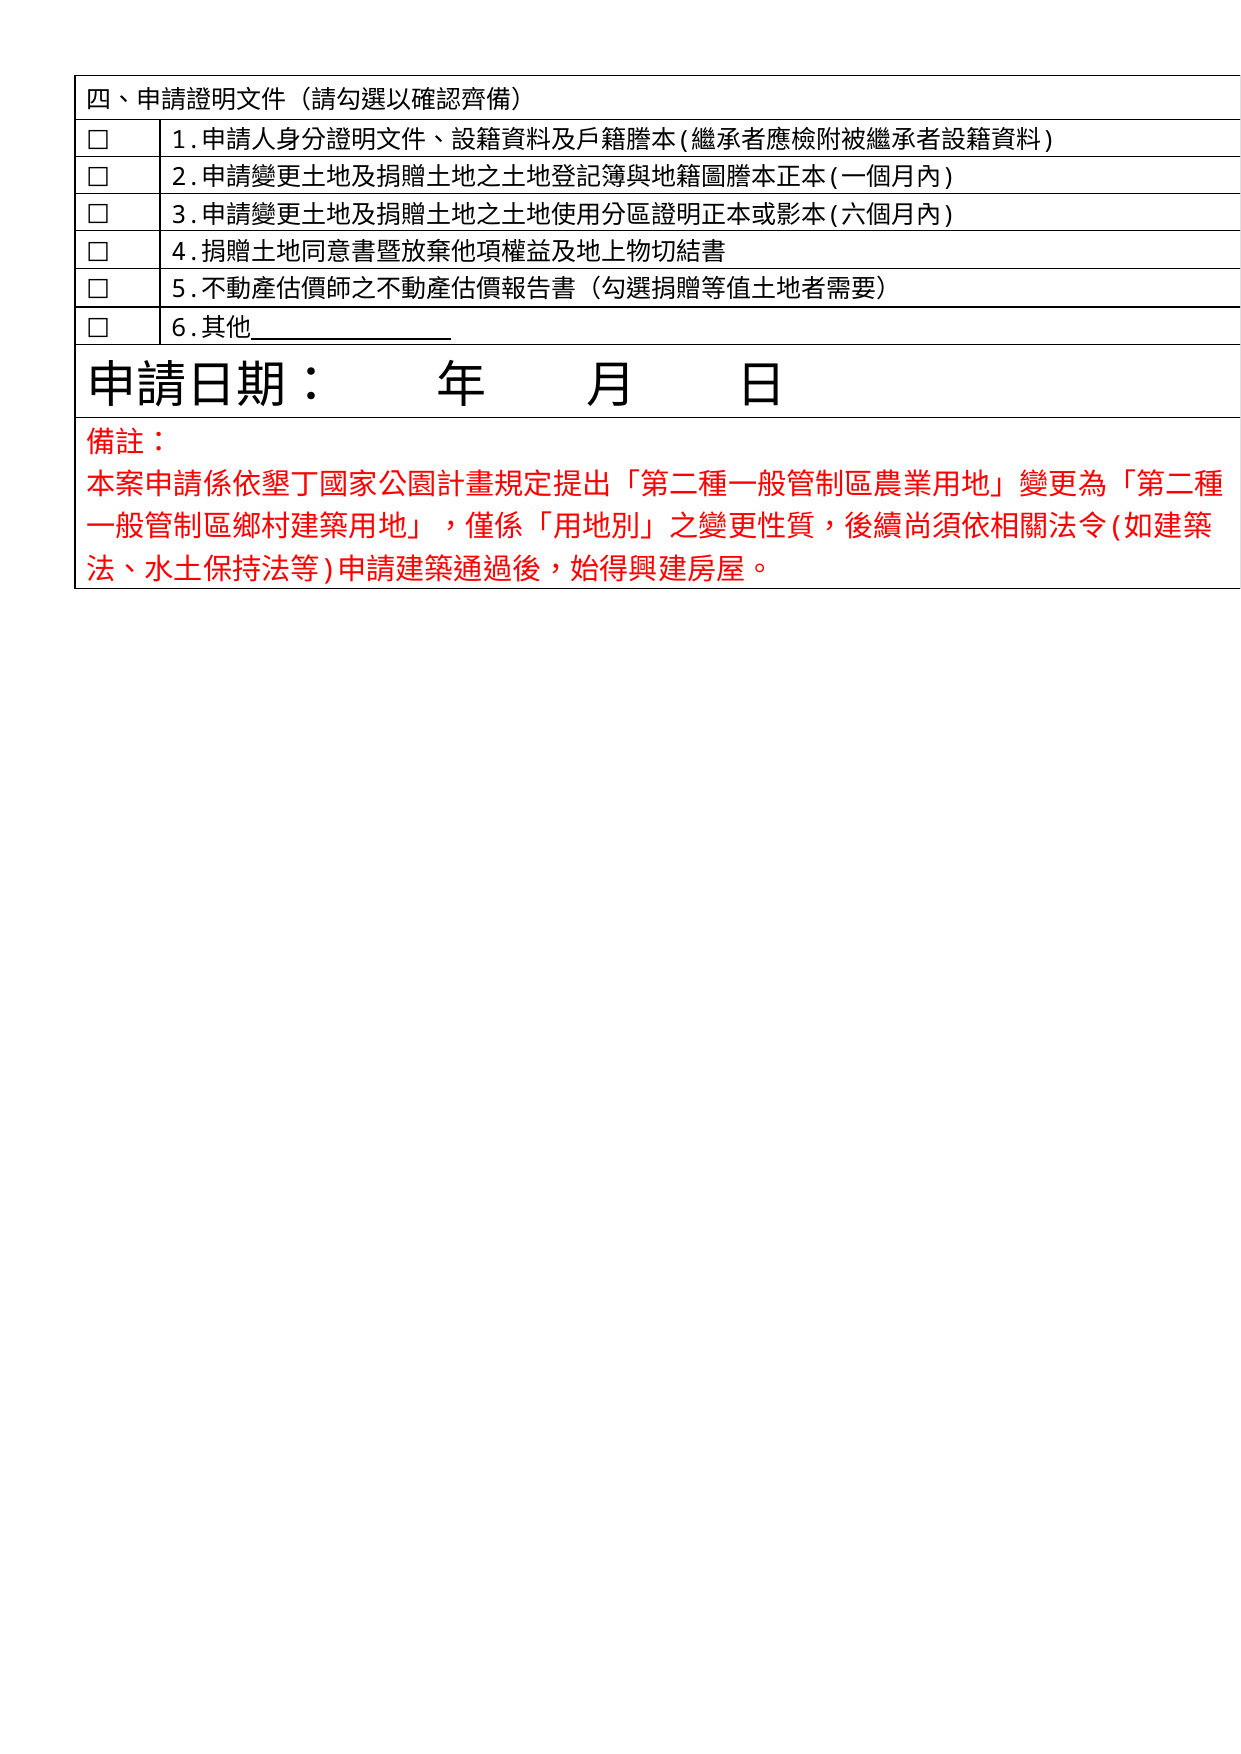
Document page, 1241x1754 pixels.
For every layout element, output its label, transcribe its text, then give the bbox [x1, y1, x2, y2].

table_cell □ [76, 157, 159, 193]
table_cell 申請日期： 年 月 日 [76, 345, 1240, 417]
table_cell 2.申請變更土地及捐贈土地之土地登記簿與地籍圖謄本正本(一個月內) [161, 157, 1240, 193]
table_cell 備註： 本案申請係依墾丁國家公園計畫規定提出「第二種一般管制區農業用地」變更為「第二種一般管制區鄉村建築用地」，僅係「用地別」之變更性質，後續尚須依相關法令(如建築法、水土保持法等)申請建築通過後，始得興建房屋。 [76, 418, 1240, 588]
table_cell 4.捐贈土地同意書暨放棄他項權益及地上物切結書 [161, 231, 1240, 268]
table_cell 四、申請證明文件（請勾選以確認齊備） [76, 76, 1240, 118]
table_cell 1.申請人身分證明文件、設籍資料及戶籍謄本(繼承者應檢附被繼承者設籍資料) [161, 120, 1240, 156]
table_cell □ [76, 194, 159, 230]
table_cell □ [76, 269, 159, 306]
table_cell □ [76, 120, 159, 156]
table_cell 5.不動產估價師之不動產估價報告書（勾選捐贈等值土地者需要） [161, 269, 1240, 306]
table_cell 3.申請變更土地及捐贈土地之土地使用分區證明正本或影本(六個月內) [161, 194, 1240, 230]
table_cell □ [76, 231, 159, 268]
table_cell □ [76, 308, 159, 344]
table_cell 6.其他 [161, 308, 1240, 344]
